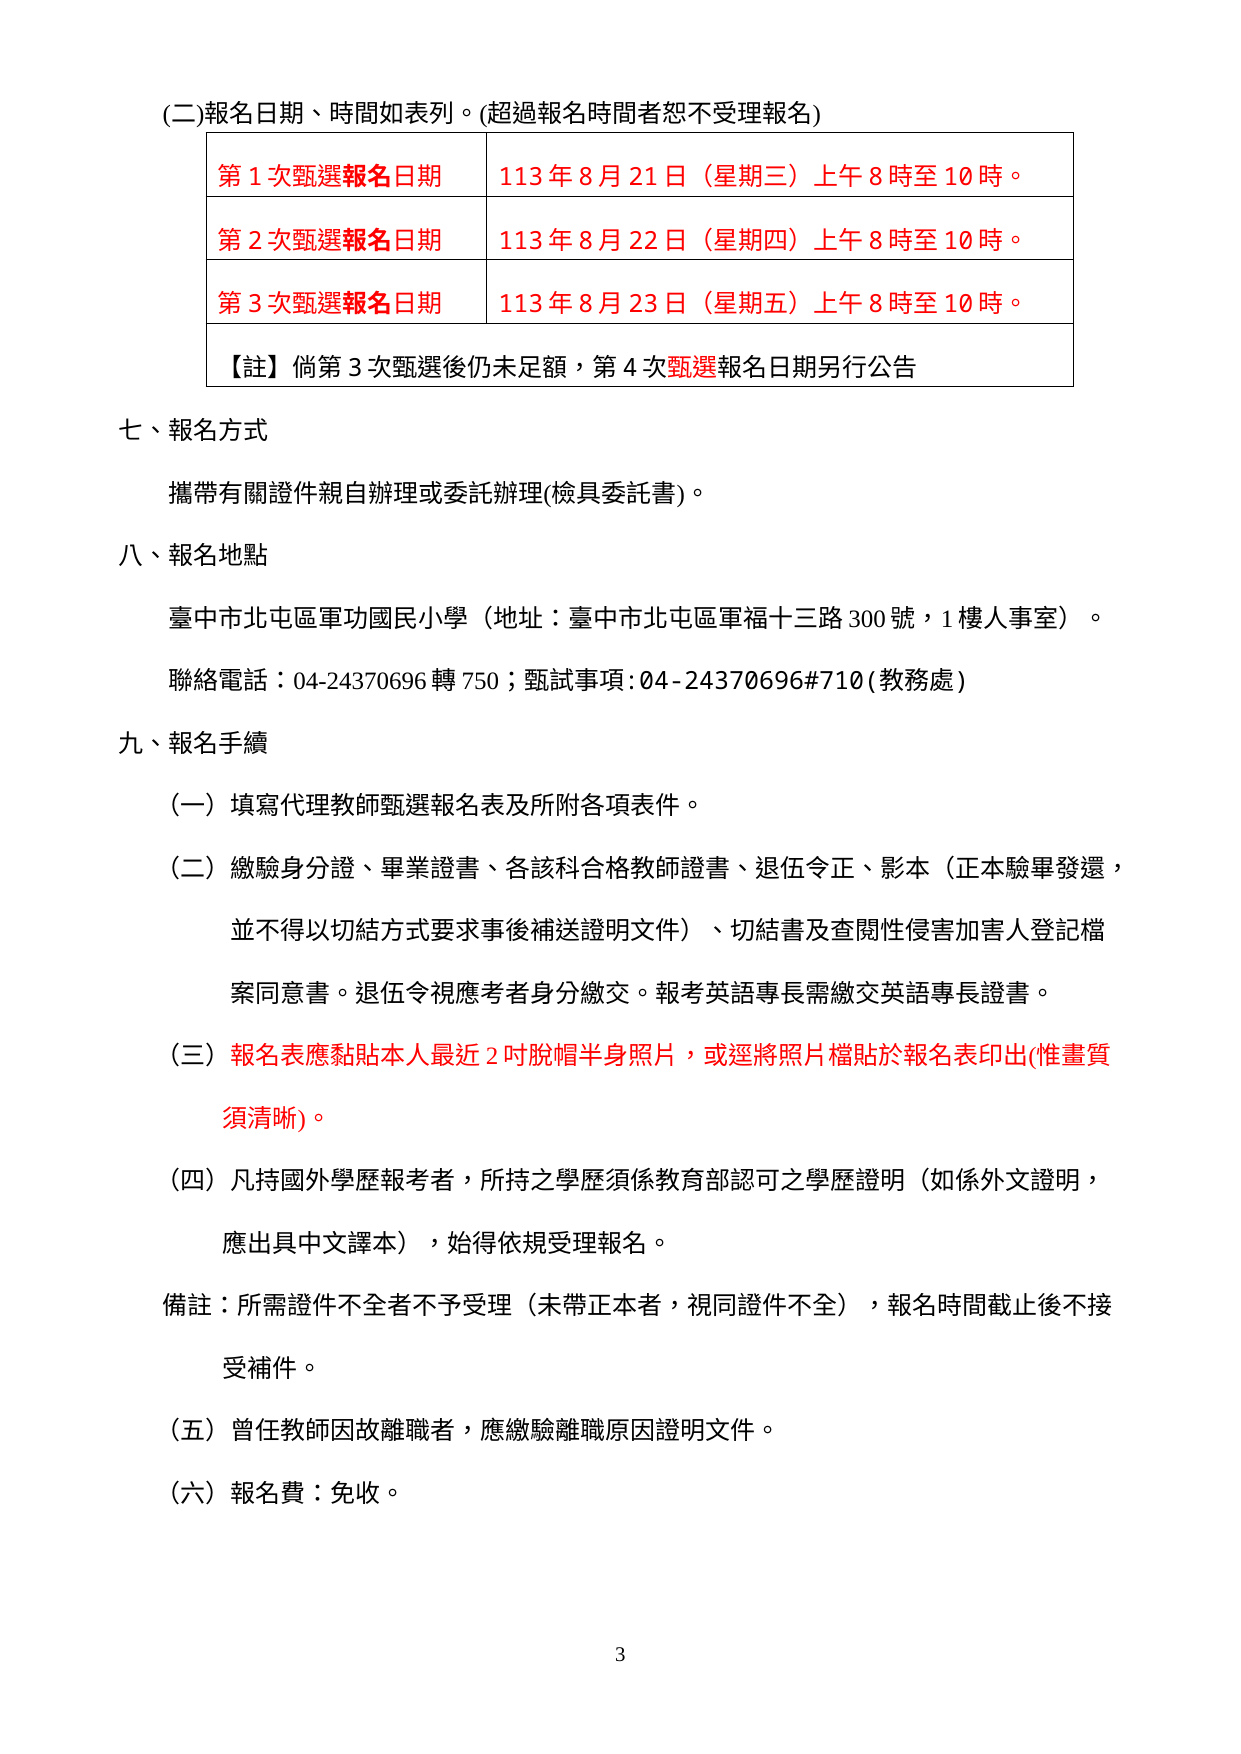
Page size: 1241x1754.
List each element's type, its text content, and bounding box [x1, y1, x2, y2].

table_cell 第2次甄選報名日期 [207, 197, 486, 259]
text 七、報名方式 攜帶有關證件親自辦理或委託辦理(檢具委託書)。 [118, 387, 1122, 512]
text （三）報名表應黏貼本人最近2吋脫帽半身照片，或逕將照片檔貼於報名表印出(惟畫質須清晰)。 [156, 1012, 1122, 1137]
text 聯絡電話：04-24370696轉750；甄試事項:04-24370696#710(教務處) [168, 637, 1122, 700]
text （五）曾任教師因故離職者，應繳驗離職原因證明文件。 [156, 1387, 1122, 1450]
table_cell 【註】倘第3次甄選後仍未足額，第4次甄選報名日期另行公告 [207, 324, 1073, 386]
text (二)報名日期、時間如表列。(超過報名時間者恕不受理報名) [162, 69, 1122, 132]
table_header 第1次甄選報名日期 [207, 133, 486, 196]
text （六）報名費：免收。 [156, 1450, 1122, 1512]
text 九、報名手續 [118, 700, 1122, 762]
text 八、報名地點 臺中市北屯區軍功國民小學（地址：臺中市北屯區軍福十三路300號，1樓人事室）。 [118, 512, 1122, 637]
table_cell 113年8月22日（星期四）上午8時至10時。 [487, 197, 1073, 259]
text （二）繳驗身分證、畢業證書、各該科合格教師證書、退伍令正、影本（正本驗畢發還，並不得以切結方式要求事後補送證明文件）、切結書及查閱性侵害加害人登記檔案同意書。退伍令視應考者身分繳交。報考英語專長需繳交英語專長證書。 [156, 825, 1122, 1012]
table_header 113年8月21日（星期三）上午8時至10時。 [487, 133, 1073, 196]
text 備註：所需證件不全者不予受理（未帶正本者，視同證件不全），報名時間截止後不接受補件。 [162, 1262, 1122, 1387]
table_cell 113年8月23日（星期五）上午8時至10時。 [487, 260, 1073, 323]
text （一）填寫代理教師甄選報名表及所附各項表件。 [118, 762, 1122, 825]
text （四）凡持國外學歷報考者，所持之學歷須係教育部認可之學歷證明（如係外文證明，應出具中文譯本），始得依規受理報名。 [156, 1137, 1122, 1262]
table_cell 第3次甄選報名日期 [207, 260, 486, 323]
